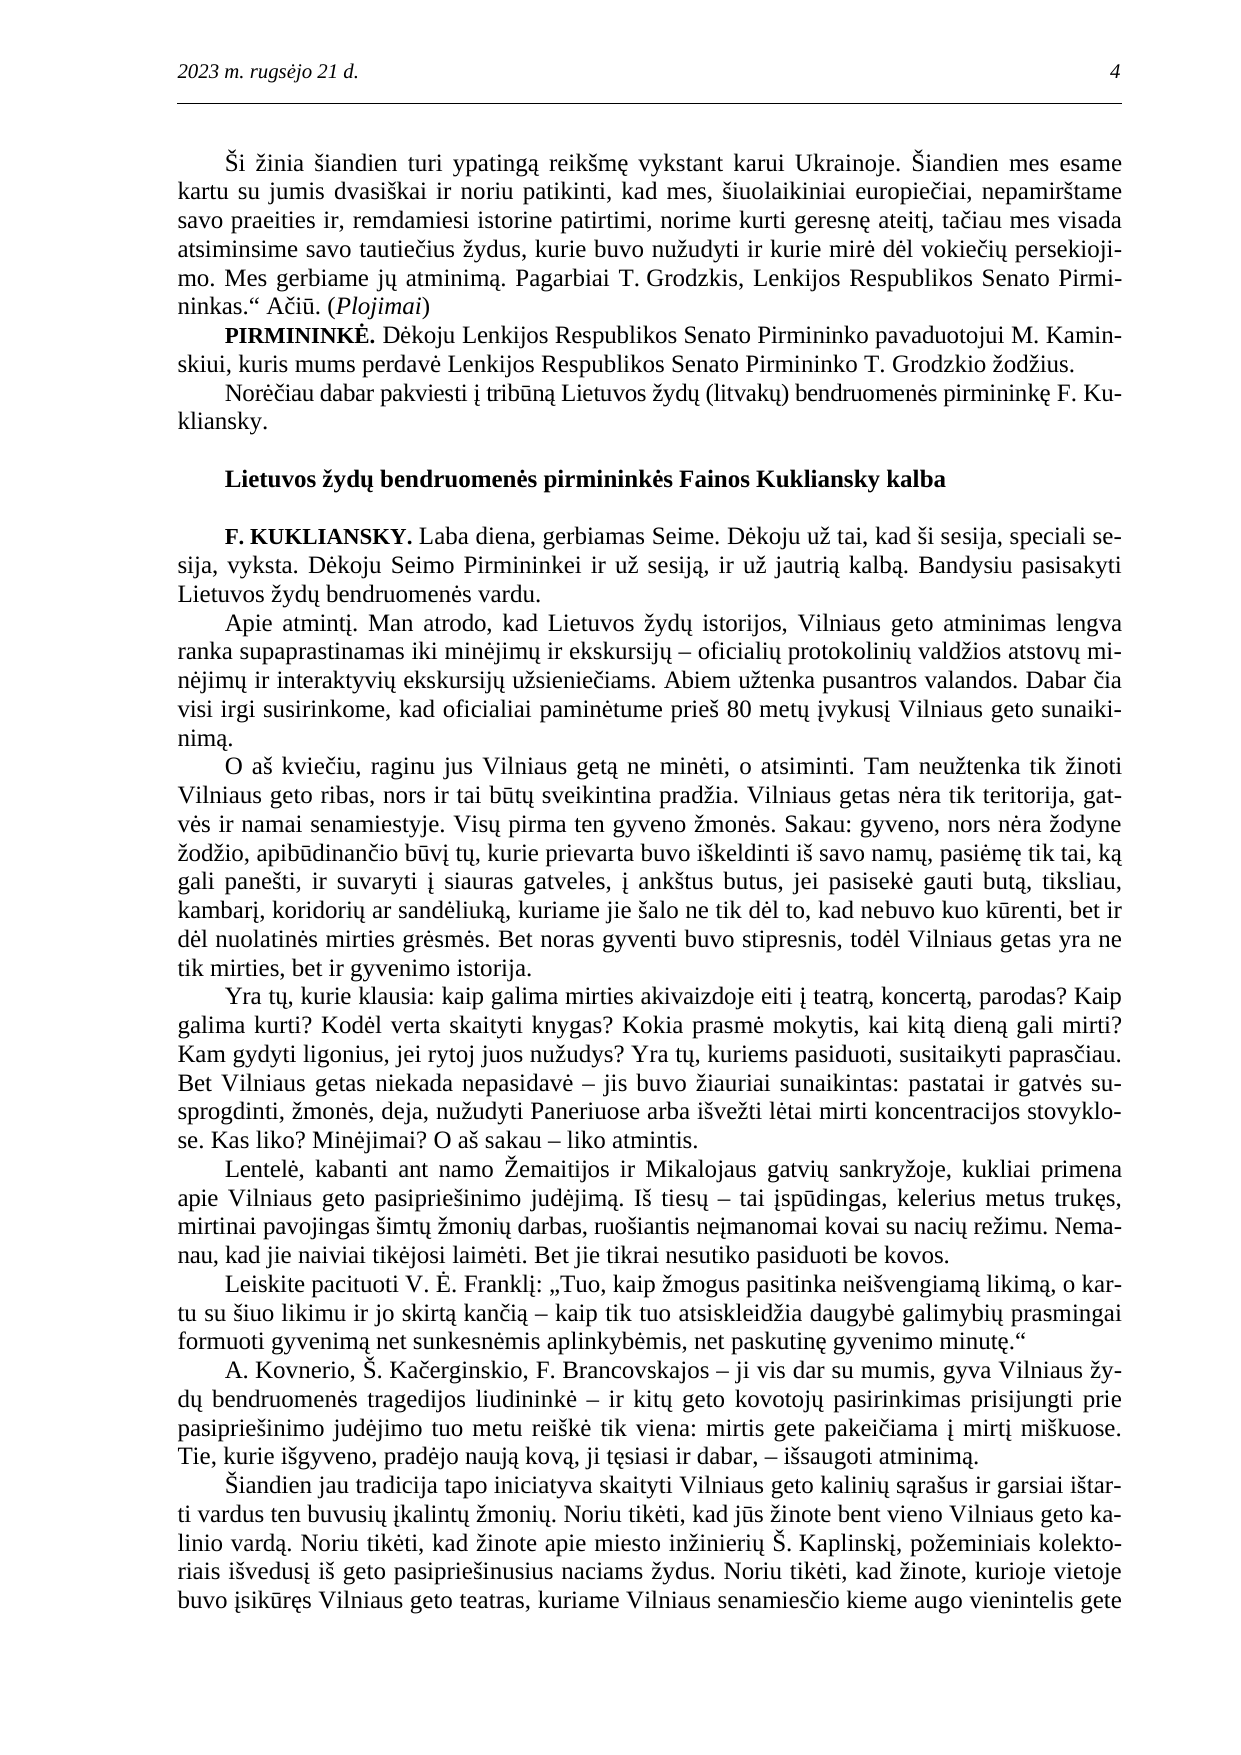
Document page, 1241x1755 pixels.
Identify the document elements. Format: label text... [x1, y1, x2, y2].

text No­rė­čiau da­bar pa­kvies­ti į tri­bū­ną Lie­tu­vos žy­dų (lit­va­kų) ben­druo­me­nės pir­mi­nin­kę F. Ku­k­lians­ky. [177, 378, 1122, 435]
text PIRMININKĖ. Dė­ko­ju Len­ki­jos Res­pub­li­kos Se­na­to Pir­mi­nin­ko pa­va­duo­to­jui M. Ka­min­s­kiui, ku­ris mums per­da­vė Len­ki­jos Res­pub­li­kos Se­na­to Pir­mi­nin­ko T. Grodz­kio žo­džius. [177, 320, 1122, 378]
text Lie­tu­vos žy­dų ben­druo­me­nės pir­mi­nin­kės Fai­nos Kuk­lians­ky kal­ba [177, 464, 1122, 493]
text O aš kvie­čiu, ra­gi­nu jus Vil­niaus ge­tą ne mi­nė­ti, o at­si­min­ti. Tam ne­už­ten­ka tik ži­no­ti Vil­niaus ge­to ri­bas, nors ir tai bū­tų svei­kin­ti­na pra­džia. Vil­niaus ge­tas nė­ra tik te­ri­to­ri­ja, gat­vės ir na­mai se­na­mies­ty­je. Vi­sų pir­ma ten gy­ve­no žmo­nės. Sa­kau: gy­ve­no, nors nė­ra žo­dy­ne žo­džio, api­bū­di­nan­čio bū­vį tų, ku­rie prie­var­ta bu­vo iš­kel­din­ti iš sa­vo na­mų, pa­si­ė­mę tik tai, ką ga­li pa­neš­ti, ir su­va­ry­ti į siau­ras gat­ve­les, į ankš­tus bu­tus, jei pa­si­se­kė gau­ti bu­tą, tiks­liau, kam­ba­rį, ko­ri­do­rių ar san­dė­liu­ką, ku­ria­me jie ša­lo ne tik dėl to, kad ne­bu­vo kuo kū­ren­ti, bet ir dėl nuo­la­ti­nės mir­ties grės­mės. Bet no­ras gy­ven­ti bu­vo stip­res­nis, to­dėl Vil­niaus ge­tas yra ne tik mir­ties, bet ir gy­ve­ni­mo is­to­ri­ja. [177, 751, 1122, 981]
text Len­te­lė, ka­ban­ti ant na­mo Že­mai­ti­jos ir Mi­ka­lo­jaus gat­vių san­kry­žoje, kuk­liai pri­me­na apie Vil­niaus ge­to pa­si­prie­ši­ni­mo ju­dė­ji­mą. Iš tie­sų – tai įspū­din­gas, ke­le­rius me­tus tru­kęs, mir­ti­nai pa­vo­jin­gas šim­tų žmo­nių dar­bas, ruo­šian­tis ne­įma­no­mai ko­vai su na­cių re­ži­mu. Ne­ma­nau, kad jie nai­viai ti­kė­jo­si lai­mė­ti. Bet jie tik­rai ne­su­ti­ko pa­si­duo­ti be ko­vos. [177, 1154, 1122, 1269]
text Šian­dien jau tra­di­ci­ja ta­po ini­cia­ty­va skai­ty­ti Vil­niaus ge­to ka­li­nių są­ra­šus ir gar­siai iš­tar­ti var­dus ten bu­vu­sių įka­lin­tų žmo­nių. No­riu ti­kė­ti, kad jūs ži­no­te bent vie­no Vil­niaus ge­to ka­li­nio var­dą. No­riu ti­kė­ti, kad ži­no­te apie mies­to in­ži­nie­rių Š. Kap­lins­kį, po­že­mi­niais ko­lek­to­riais iš­ve­du­sį iš ge­to pa­si­prie­ši­nu­sius na­ciams žy­dus. No­riu ti­kė­ti, kad ži­no­te, ku­rio­je vie­to­je bu­vo įsi­kū­ręs Vil­niaus ge­to te­at­ras, ku­ria­me Vil­niaus se­na­mies­čio kie­me au­go vie­nin­te­lis ge­te [177, 1470, 1122, 1614]
text Yra tų, ku­rie klau­sia: kaip ga­li­ma mir­ties aki­vaiz­do­je ei­ti į te­at­rą, kon­cer­tą, pa­ro­das? Kaip ga­li­ma kur­ti? Ko­dėl ver­ta skai­ty­ti kny­gas? Ko­kia pras­mė mo­ky­tis, kai ki­tą die­ną ga­li mir­ti? Kam gy­dy­ti li­go­nius, jei ry­toj juos nu­žu­dys? Yra tų, ku­riems pa­si­duo­ti, su­si­tai­ky­ti pa­pras­čiau. Bet Vil­niaus ge­tas nie­ka­da ne­pa­si­da­vė – jis bu­vo žiau­riai su­nai­kin­tas: pa­sta­tai ir gat­vės su­sprog­din­ti, žmo­nės, de­ja, nu­žu­dy­ti Pa­ne­riuo­se ar­ba iš­vež­ti lė­tai mir­ti kon­cen­tra­ci­jos sto­vyk­lo­se. Kas li­ko? Mi­nė­ji­mai? O aš sa­kau – li­ko at­min­tis. [177, 981, 1122, 1154]
text Leis­ki­te pa­ci­tuo­ti V. Ė. Fran­k­lį: „Tuo, kaip žmo­gus pa­si­tin­ka ne­iš­ven­gia­mą li­ki­mą, o kar­tu su šiuo li­ki­mu ir jo skir­tą kan­čią – kaip tik tuo at­si­sklei­džia dau­gy­bė ga­li­my­bių pra­smin­gai for­muo­ti gy­ve­ni­mą net sun­kes­nė­mis ap­lin­ky­bė­mis, net pas­ku­ti­nę gy­ve­ni­mo mi­nu­tę.“ [177, 1269, 1122, 1355]
text Apie at­min­tį. Man at­ro­do, kad Lie­tu­vos žy­dų is­to­ri­jos, Vil­niaus ge­to at­mi­ni­mas leng­va ran­ka su­pap­ras­ti­na­mas iki mi­nė­ji­mų ir eks­kur­si­jų – ofi­cia­lių pro­to­ko­li­nių val­džios at­sto­vų mi­nė­ji­mų ir in­te­rak­ty­vių eks­kur­si­jų už­sie­nie­čiams. Abiem už­ten­ka pus­an­tros va­lan­dos. Da­bar čia vi­si ir­gi su­si­rin­ko­me, kad ofi­cia­liai pa­mi­nė­tu­me prieš 80 me­tų įvy­ku­sį Vil­niaus ge­to su­nai­ki­ni­mą. [177, 608, 1122, 751]
text A. Kov­ne­rio, Š. Ka­čer­gins­kio, F. Bran­cov­ska­jos – ji vis dar su mu­mis, gy­va Vil­niaus žy­dų ben­druo­me­nės tra­ge­di­jos liu­di­nin­kė – ir ki­tų ge­to ko­vo­to­jų pa­si­rin­ki­mas pri­si­jung­ti prie pa­si­prie­ši­ni­mo ju­dė­ji­mo tuo me­tu reiš­kė tik vie­na: mir­tis ge­te pa­kei­čia­ma į mir­tį miš­kuo­se. Tie, ku­rie iš­gy­ve­no, pra­dė­jo nau­ją ko­vą, ji tę­sia­si ir da­bar, – iš­sau­go­ti at­mi­ni­mą. [177, 1355, 1122, 1470]
text Ši ži­nia šian­dien tu­ri ypa­tin­gą reikš­mę vyks­tant ka­rui Uk­rai­no­je. Šian­dien mes esa­me kar­tu su ju­mis dva­siš­kai ir no­riu pa­ti­kin­ti, kad mes, šiuo­lai­ki­niai eu­ro­pie­čiai, ne­pa­mirš­ta­me sa­vo pra­ei­ties ir, rem­da­mie­si is­to­ri­ne pa­tir­ti­mi, no­ri­me kur­ti ge­res­nę at­ei­tį, ta­čiau mes vi­sa­da at­si­min­si­me sa­vo tau­tie­čius žy­dus, ku­rie bu­vo nu­žu­dy­ti ir ku­rie mi­rė dėl vo­kie­čių per­se­kio­ji­mo. Mes ger­bia­me jų at­mi­ni­mą. Pa­gar­biai T. Grodz­kis, Len­ki­jos Res­pub­li­kos Se­na­to Pir­mi­nin­kas.“ Ačiū. (Plo­ji­mai) [177, 148, 1122, 320]
text F. KUKLIANSKY. La­ba die­na, ger­bia­mas Sei­me. Dė­ko­ju už tai, kad ši se­si­ja, spe­cia­li se­si­ja, vyks­ta. Dė­ko­ju Sei­mo Pir­mi­nin­kei ir už se­si­ją, ir už jaut­rią kal­bą. Ban­dy­siu pa­si­sa­ky­ti Lie­tu­vos žy­dų ben­druo­me­nės var­du. [177, 521, 1122, 608]
